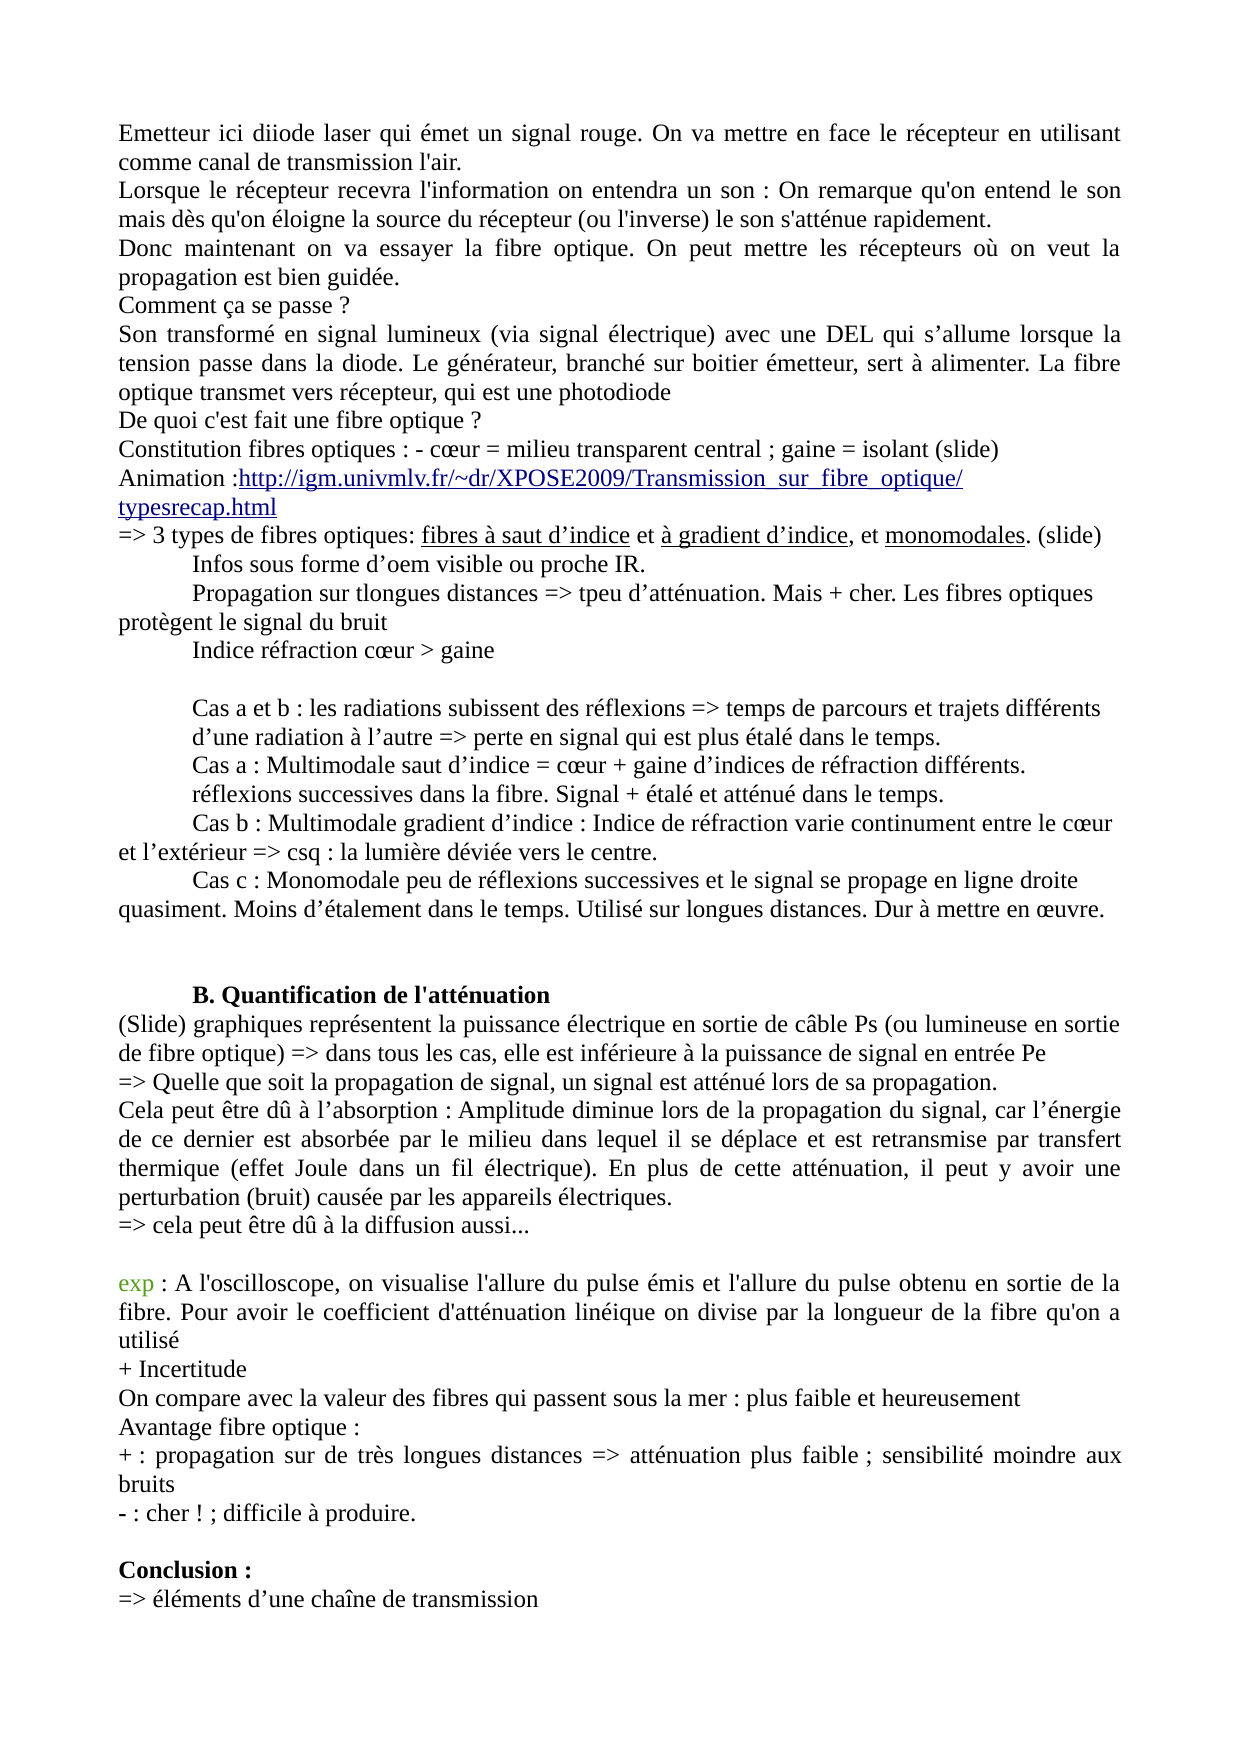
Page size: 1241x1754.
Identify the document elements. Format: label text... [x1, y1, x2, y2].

text Animation :http://igm.univmlv.fr/~dr/XPOSE2009/Transmission_sur_fibre_optique/typesrecap.html [118, 463, 1122, 521]
text => Quelle que soit la propagation de signal, un signal est atténué lors de sa propagation. [118, 1067, 1122, 1096]
text Infos sous forme d’oem visible ou proche IR. [118, 549, 1122, 578]
text + : propagation sur de très longues distances => atténuation plus faible ; sensibilité moindre aux bruits [118, 1441, 1122, 1498]
text De quoi c'est fait une fibre optique ? [118, 406, 1122, 434]
text Indice réfraction cœur > gaine [118, 636, 1122, 664]
text Donc maintenant on va essayer la fibre optique. On peut mettre les récepteurs où on veut la propagation est bien guidée. [118, 233, 1122, 291]
text Son transformé en signal lumineux (via signal électrique) avec une DEL qui s’allume lorsque la tension passe dans la diode. Le générateur, branché sur boitier émetteur, sert à alimenter. La fibre optique transmet vers récepteur, qui est une photodiode [118, 319, 1122, 406]
text Cas a et b : les radiations subissent des réflexions => temps de parcours et trajets différents d’une radiation à l’autre => perte en signal qui est plus étalé dans le temps. [192, 693, 1122, 751]
text Constitution fibres optiques : - cœur = milieu transparent central ; gaine = isolant (slide) [118, 434, 1122, 463]
text => cela peut être dû à la diffusion aussi... [118, 1211, 1122, 1239]
text Lorsque le récepteur recevra l'information on entendra un son : On remarque qu'on entend le son mais dès qu'on éloigne la source du récepteur (ou l'inverse) le son s'atténue rapidement. [118, 176, 1122, 233]
text Emetteur ici diiode laser qui émet un signal rouge. On va mettre en face le récepteur en utilisant comme canal de transmission l'air. [118, 118, 1122, 176]
text => éléments d’une chaîne de transmission [118, 1584, 1122, 1613]
text (Slide) graphiques représentent la puissance électrique en sortie de câble Ps (ou lumineuse en sortie de fibre optique) => dans tous les cas, elle est inférieure à la puissance de signal en entrée Pe [118, 1009, 1122, 1067]
text Propagation sur tlongues distances => tpeu d’atténuation. Mais + cher. Les fibres optiques protègent le signal du bruit [118, 578, 1122, 636]
text Conclusion : [118, 1556, 1122, 1584]
text On compare avec la valeur des fibres qui passent sous la mer : plus faible et heureusement [118, 1383, 1122, 1412]
text Avantage fibre optique : [118, 1412, 1122, 1441]
text exp : A l'oscilloscope, on visualise l'allure du pulse émis et l'allure du pulse obtenu en sortie de la fibre. Pour avoir le coefficient d'atténuation linéique on divise par la longueur de la fibre qu'on a utilisé [118, 1268, 1122, 1354]
text Cas b : Multimodale gradient d’indice : Indice de réfraction varie continument entre le cœur et l’extérieur => csq : la lumière déviée vers le centre. [118, 808, 1122, 866]
text Cas a : Multimodale saut d’indice = cœur + gaine d’indices de réfraction différents. réflexions successives dans la fibre. Signal + étalé et atténué dans le temps. [192, 751, 1122, 808]
text B. Quantification de l'atténuation [118, 981, 1122, 1009]
text => 3 types de fibres optiques: fibres à saut d’indice et à gradient d’indice, et monomodales. (slide) [118, 521, 1122, 549]
text Cela peut être dû à l’absorption : Amplitude diminue lors de la propagation du signal, car l’énergie de ce dernier est absorbée par le milieu dans lequel il se déplace et est retransmise par transfert thermique (effet Joule dans un fil électrique). En plus de cette atténuation, il peut y avoir une perturbation (bruit) causée par les appareils électriques. [118, 1096, 1122, 1211]
text + Incertitude [118, 1354, 1122, 1383]
text Comment ça se passe ? [118, 291, 1122, 319]
text - : cher ! ; difficile à produire. [118, 1498, 1122, 1527]
text Cas c : Monomodale peu de réflexions successives et le signal se propage en ligne droite quasiment. Moins d’étalement dans le temps. Utilisé sur longues distances. Dur à mettre en œuvre. [118, 866, 1122, 923]
